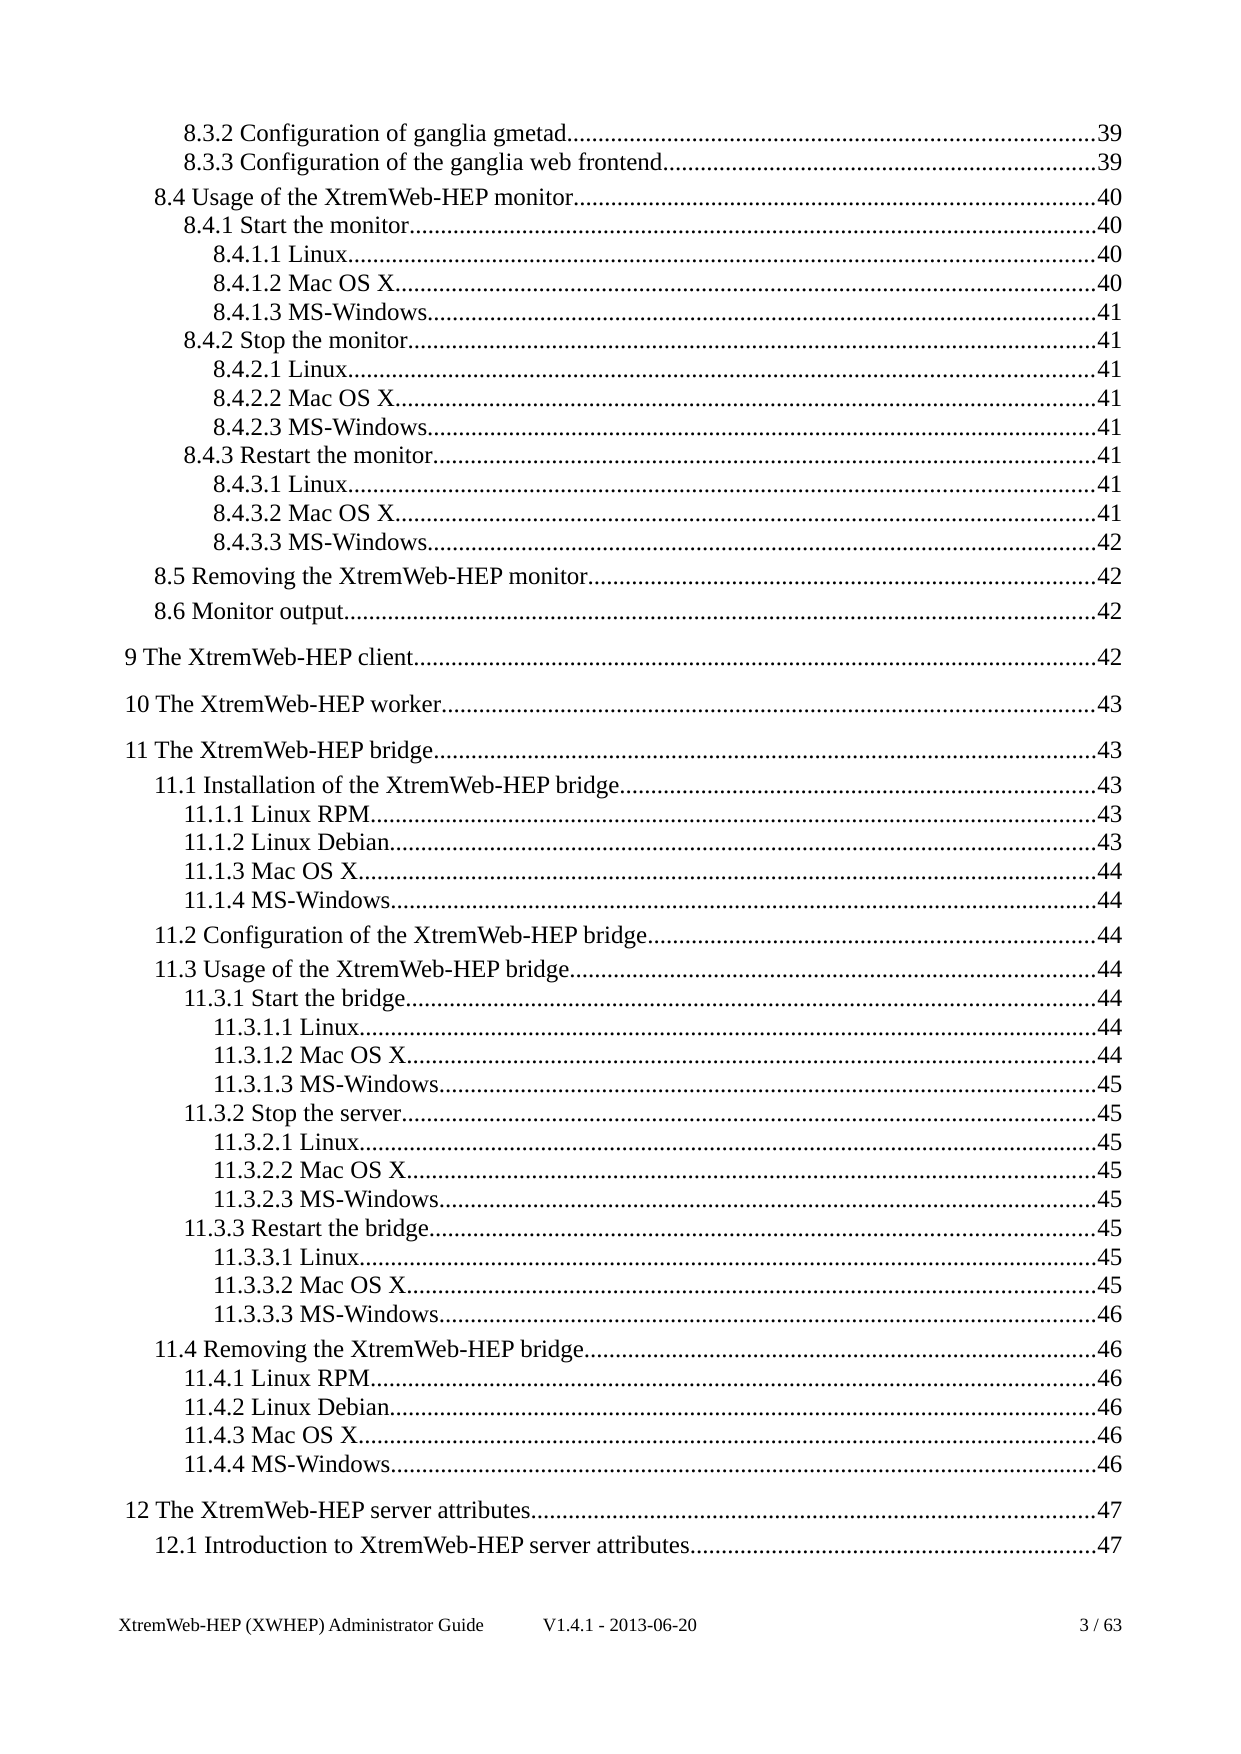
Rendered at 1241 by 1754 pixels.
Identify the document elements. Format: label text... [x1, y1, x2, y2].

text 8.4.2 Stop the monitor 41 [177, 325, 1122, 354]
text 8.4.3 Restart the monitor 41 [177, 440, 1122, 469]
text 8.4.1.3 MS-Windows 41 [207, 297, 1122, 325]
text 11.3.1.2 Mac OS X 44 [207, 1041, 1122, 1069]
text 11.4 Removing the XtremWeb-HEP bridge 46 [148, 1334, 1122, 1363]
text 8.4.3.1 Linux 41 [207, 469, 1122, 498]
text 10 The XtremWeb-HEP worker 43 [118, 689, 1122, 718]
text 11.3.1 Start the bridge 44 [177, 983, 1122, 1012]
text 8.4.1.1 Linux 40 [207, 239, 1122, 268]
text 12.1 Introduction to XtremWeb-HEP server attributes 47 [148, 1530, 1122, 1559]
text 11.3.3.2 Mac OS X 45 [207, 1271, 1122, 1299]
text 11.1 Installation of the XtremWeb-HEP bridge 43 [148, 770, 1122, 799]
text 11.3.3.3 MS-Windows 46 [207, 1299, 1122, 1328]
text 8.3.3 Configuration of the ganglia web frontend 39 [177, 147, 1122, 176]
text 11.4.2 Linux Debian 46 [177, 1392, 1122, 1420]
text 8.5 Removing the XtremWeb-HEP monitor 42 [148, 561, 1122, 590]
text 8.4.2.3 MS-Windows 41 [207, 412, 1122, 440]
text 11.4.4 MS-Windows 46 [177, 1449, 1122, 1478]
text 11.3.1.1 Linux 44 [207, 1012, 1122, 1041]
text 11.3.2.3 MS-Windows 45 [207, 1184, 1122, 1213]
text 11.1.1 Linux RPM 43 [177, 799, 1122, 827]
text 9 The XtremWeb-HEP client 42 [118, 642, 1122, 671]
text 11.3.2.2 Mac OS X 45 [207, 1156, 1122, 1184]
text 8.3.2 Configuration of ganglia gmetad 39 [177, 118, 1122, 147]
text 11.3 Usage of the XtremWeb-HEP bridge 44 [148, 954, 1122, 983]
text 11.3.3.1 Linux 45 [207, 1242, 1122, 1271]
text 11.3.2.1 Linux 45 [207, 1127, 1122, 1156]
text 8.4.3.2 Mac OS X 41 [207, 498, 1122, 527]
text 8.4.2.2 Mac OS X 41 [207, 383, 1122, 412]
text 11.3.3 Restart the bridge 45 [177, 1213, 1122, 1242]
text 11.1.3 Mac OS X 44 [177, 856, 1122, 885]
text 8.4 Usage of the XtremWeb-HEP monitor 40 [148, 182, 1122, 210]
text 11.2 Configuration of the XtremWeb-HEP bridge 44 [148, 920, 1122, 948]
text 11 The XtremWeb-HEP bridge 43 [118, 735, 1122, 764]
text 11.1.4 MS-Windows 44 [177, 885, 1122, 914]
text 12 The XtremWeb-HEP server attributes 47 [118, 1496, 1122, 1524]
text 11.1.2 Linux Debian 43 [177, 827, 1122, 856]
text 8.4.2.1 Linux 41 [207, 354, 1122, 383]
text 11.3.2 Stop the server 45 [177, 1098, 1122, 1127]
text 8.4.3.3 MS-Windows 42 [207, 527, 1122, 555]
text 8.4.1.2 Mac OS X 40 [207, 268, 1122, 297]
text 8.6 Monitor output 42 [148, 596, 1122, 625]
text 11.3.1.3 MS-Windows 45 [207, 1069, 1122, 1098]
text 11.4.3 Mac OS X 46 [177, 1420, 1122, 1449]
text 8.4.1 Start the monitor 40 [177, 210, 1122, 239]
text 11.4.1 Linux RPM 46 [177, 1363, 1122, 1392]
